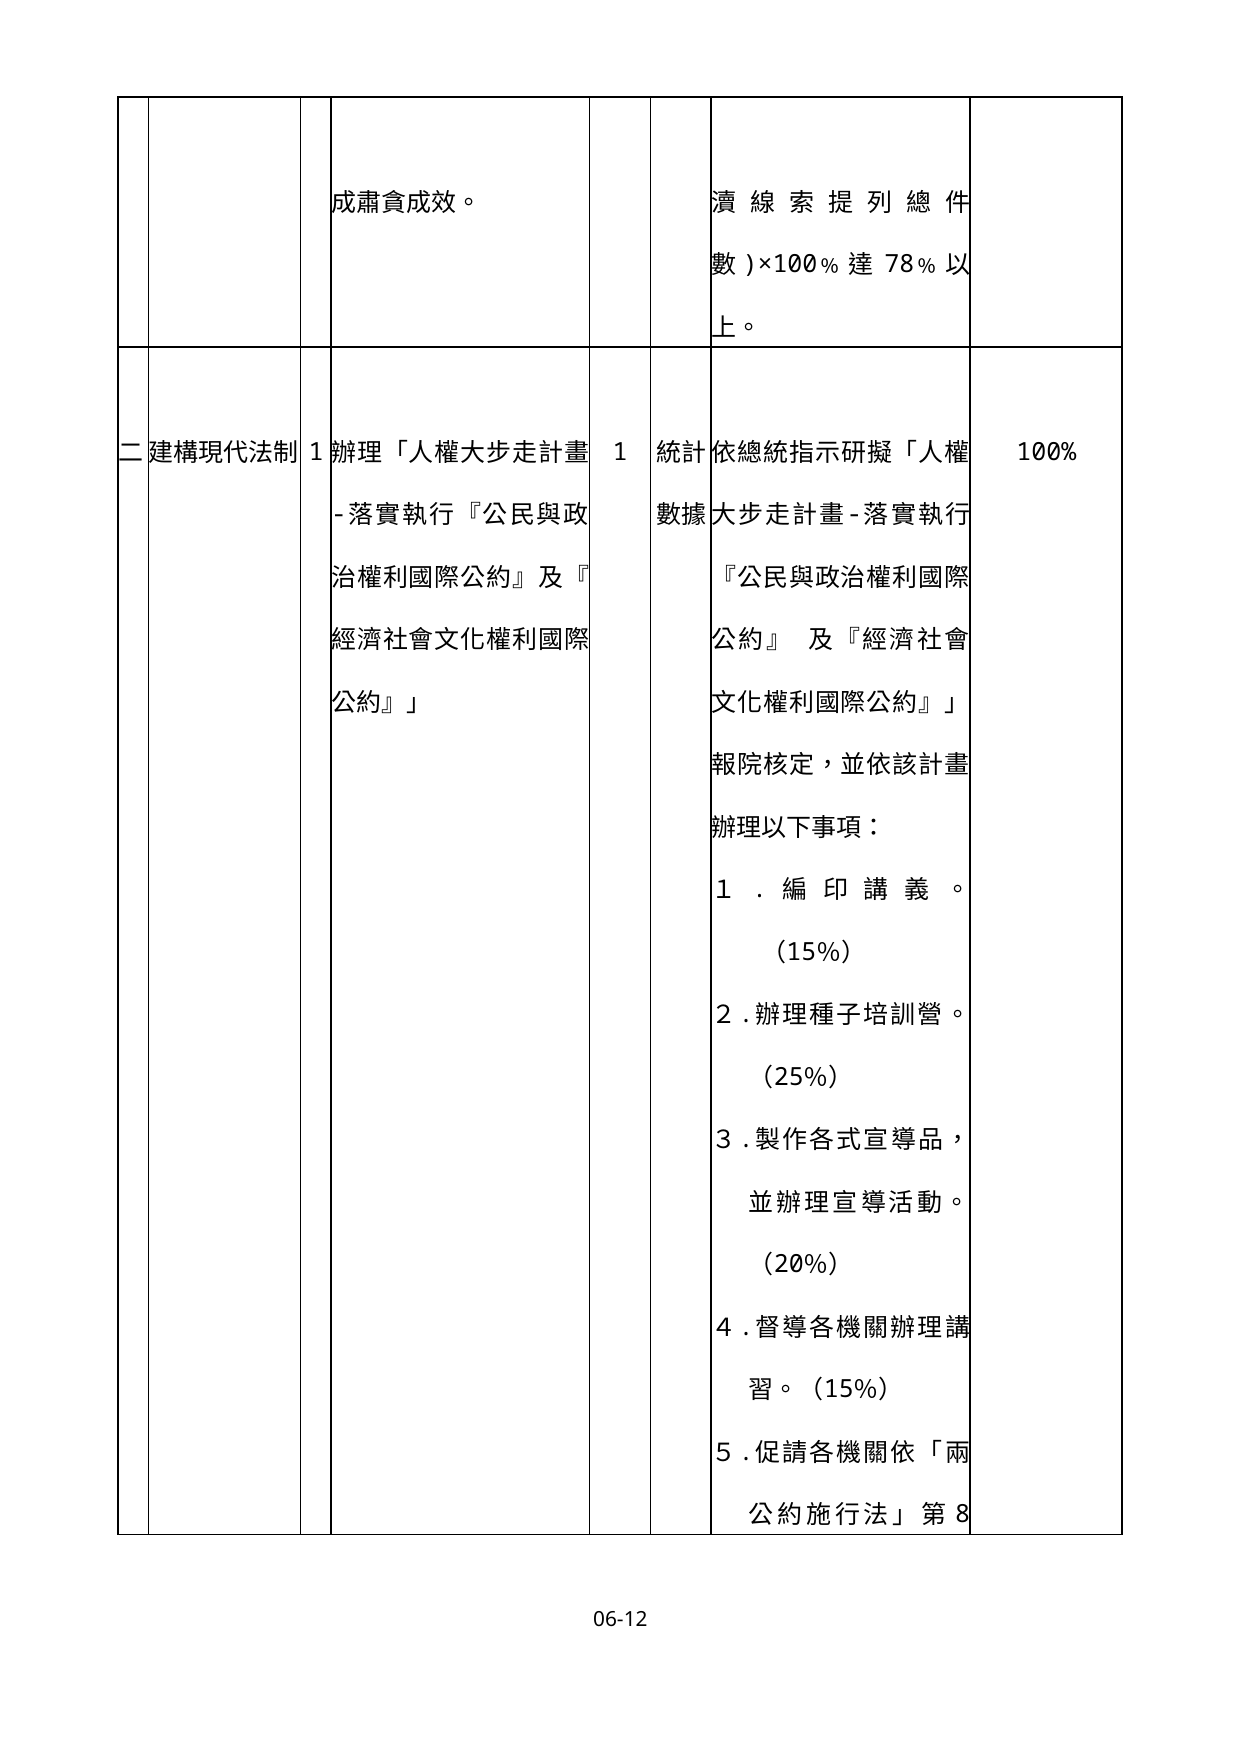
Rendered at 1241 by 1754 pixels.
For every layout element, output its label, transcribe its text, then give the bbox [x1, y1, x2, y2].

table_cell [651, 98, 710, 346]
table_cell 二 [119, 348, 148, 1534]
table_cell 100% [971, 348, 1121, 1534]
table_cell [301, 98, 330, 346]
table_cell 1 [590, 348, 650, 1534]
table_cell [971, 98, 1121, 346]
table_cell [119, 98, 148, 346]
table_cell 成肅貪成效。 [332, 98, 589, 346]
table_cell 瀆線索提列總件數)×100﹪達78﹪以上。 [712, 98, 969, 346]
table_cell 依總統指示研擬「人權大步走計畫-落實執行『公民與政治權利國際公約』 及『經濟社會文化權利國際公約』」報院核定，並依該計畫辦理以下事項： １.編印講義。（15％） ２.辦理種子培訓營。（25％） ３.製作各式宣導品，並辦理宣導活動。（20％） ４.督導各機關辦理講習。（15％） ５.促請各機關依「兩公約施行法」第8 [712, 348, 969, 1534]
table_cell 統計數據 [651, 348, 710, 1534]
table_cell [590, 98, 650, 346]
table_cell 1 [301, 348, 330, 1534]
table_cell [149, 98, 300, 346]
table_cell 辦理「人權大步走計畫-落實執行『公民與政治權利國際公約』及『經濟社會文化權利國際公約』」 [332, 348, 589, 1534]
table_cell 建構現代法制 [149, 348, 300, 1534]
